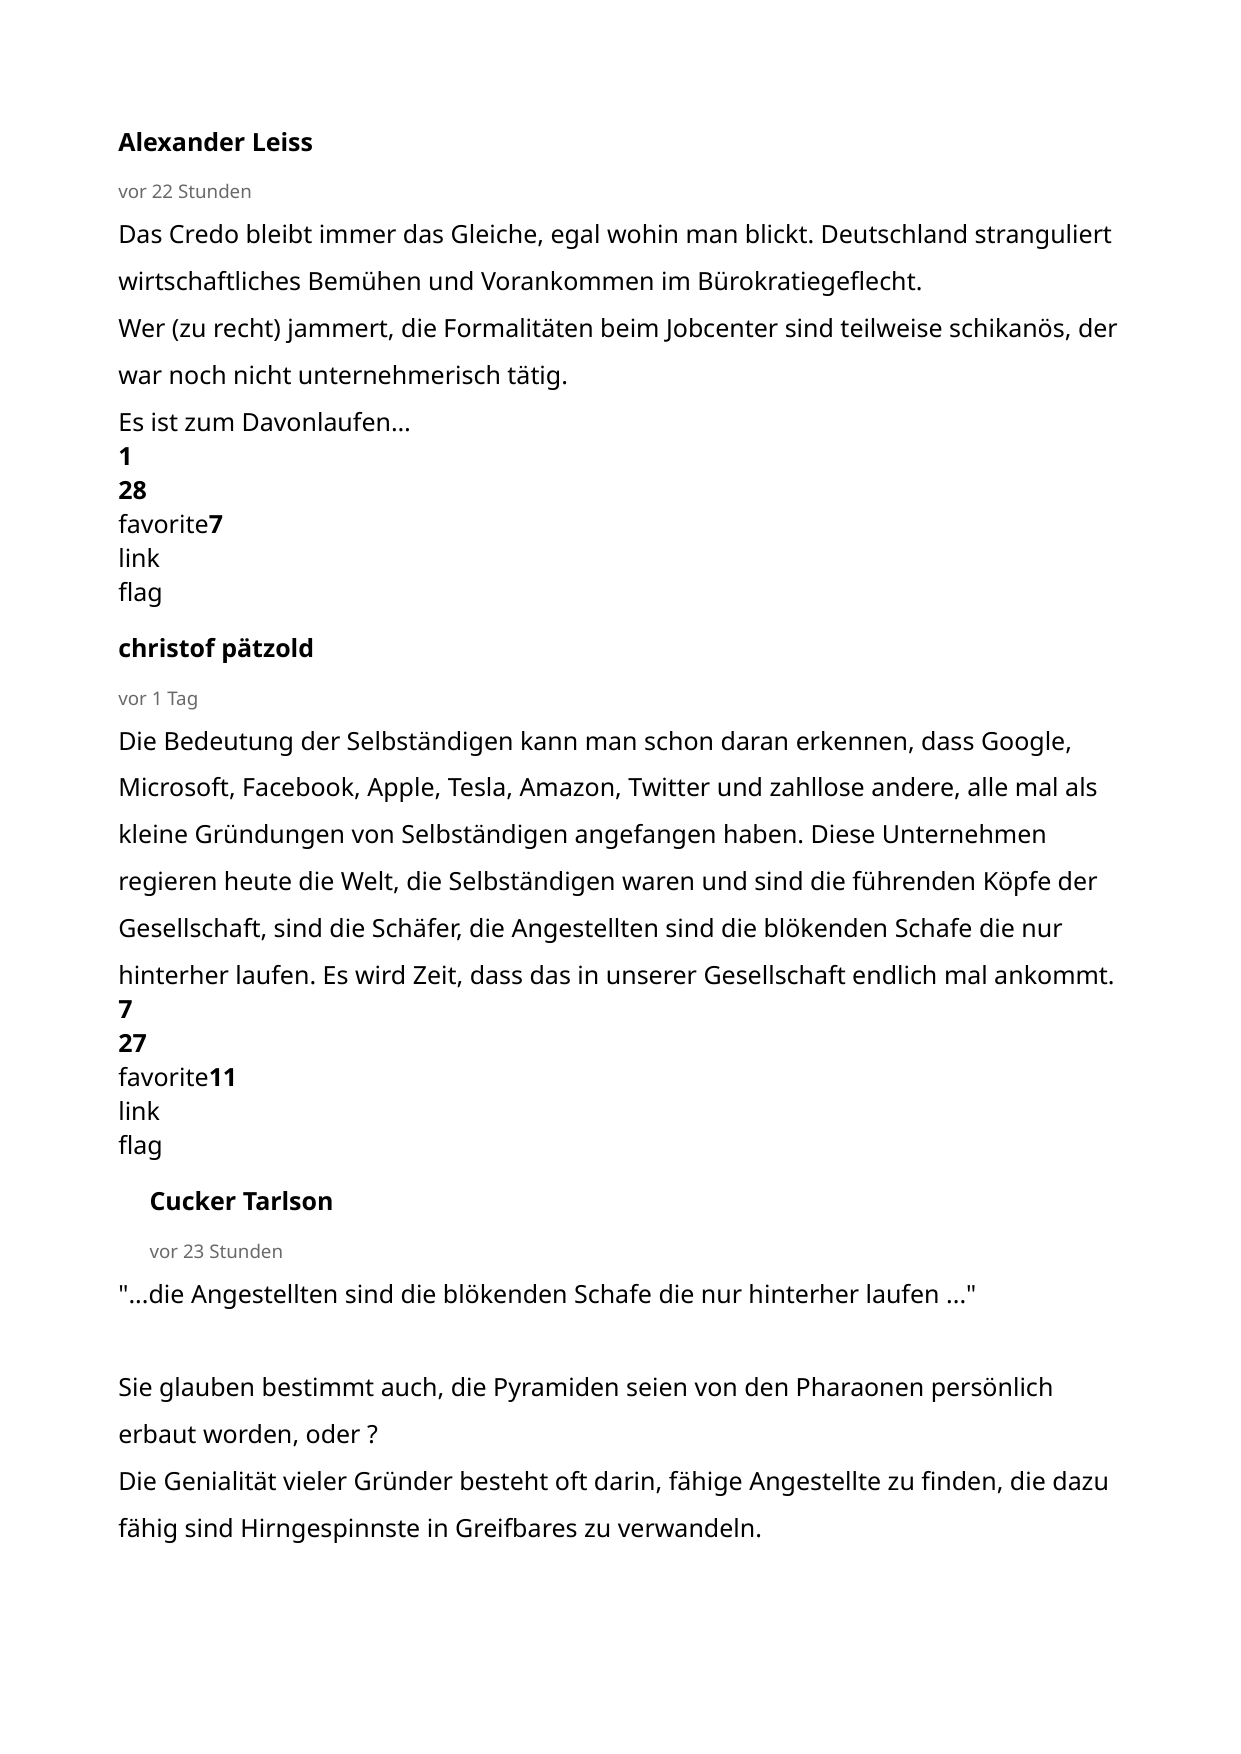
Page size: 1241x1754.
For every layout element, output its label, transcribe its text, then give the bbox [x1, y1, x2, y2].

text Das Credo bleibt immer das Gleiche, egal wohin man blickt. Deutschland stranguliert wirtschaftliches Bemühen und Vorankommen im Bürokratiegeflecht. Wer (zu recht) jammert, die Formalitäten beim Jobcenter sind teilweise schikanös, der war noch nicht unternehmerisch tätig. Es ist zum Davonlaufen… [118, 204, 1122, 438]
text "...die Angestellten sind die blökenden Schafe die nur hinterher laufen ..." Sie glauben bestimmt auch, die Pyramiden seien von den Pharaonen persönlich erbaut worden, oder ? Die Genialität vieler Gründer besteht oft darin, fähige Angestellte zu finden, die dazu fähig sind Hirngespinnste in Greifbares zu verwandeln. [118, 1263, 1122, 1545]
text 7 [118, 992, 1122, 1026]
text 27 [118, 1026, 1122, 1060]
text 28 [118, 472, 1122, 507]
text link [118, 1094, 1122, 1128]
text favorite11 [118, 1060, 1122, 1094]
text Die Bedeutung der Selbständigen kann man schon daran erkennen, dass Google, Microsoft, Facebook, Apple, Tesla, Amazon, Twitter und zahllose andere, alle mal als kleine Gründungen von Selbständigen angefangen haben. Diese Unternehmen regieren heute die Welt, die Selbständigen waren und sind die führenden Köpfe der Gesellschaft, sind die Schäfer, die Angestellten sind die blökenden Schafe die nur hinterher laufen. Es wird Zeit, dass das in unserer Gesellschaft endlich mal ankommt. [118, 710, 1122, 992]
text vor 1 Tag [118, 681, 1122, 710]
text christof pätzold [118, 624, 1114, 665]
text Alexander Leiss [118, 118, 1114, 159]
text 1 [118, 438, 1122, 472]
text flag [118, 575, 1122, 609]
text link [118, 541, 1122, 575]
text favorite7 [118, 507, 1122, 541]
text vor 22 Stunden [118, 174, 1122, 204]
text vor 23 Stunden [149, 1234, 1122, 1263]
text flag [118, 1128, 1122, 1162]
text Cucker Tarlson [149, 1177, 1114, 1218]
